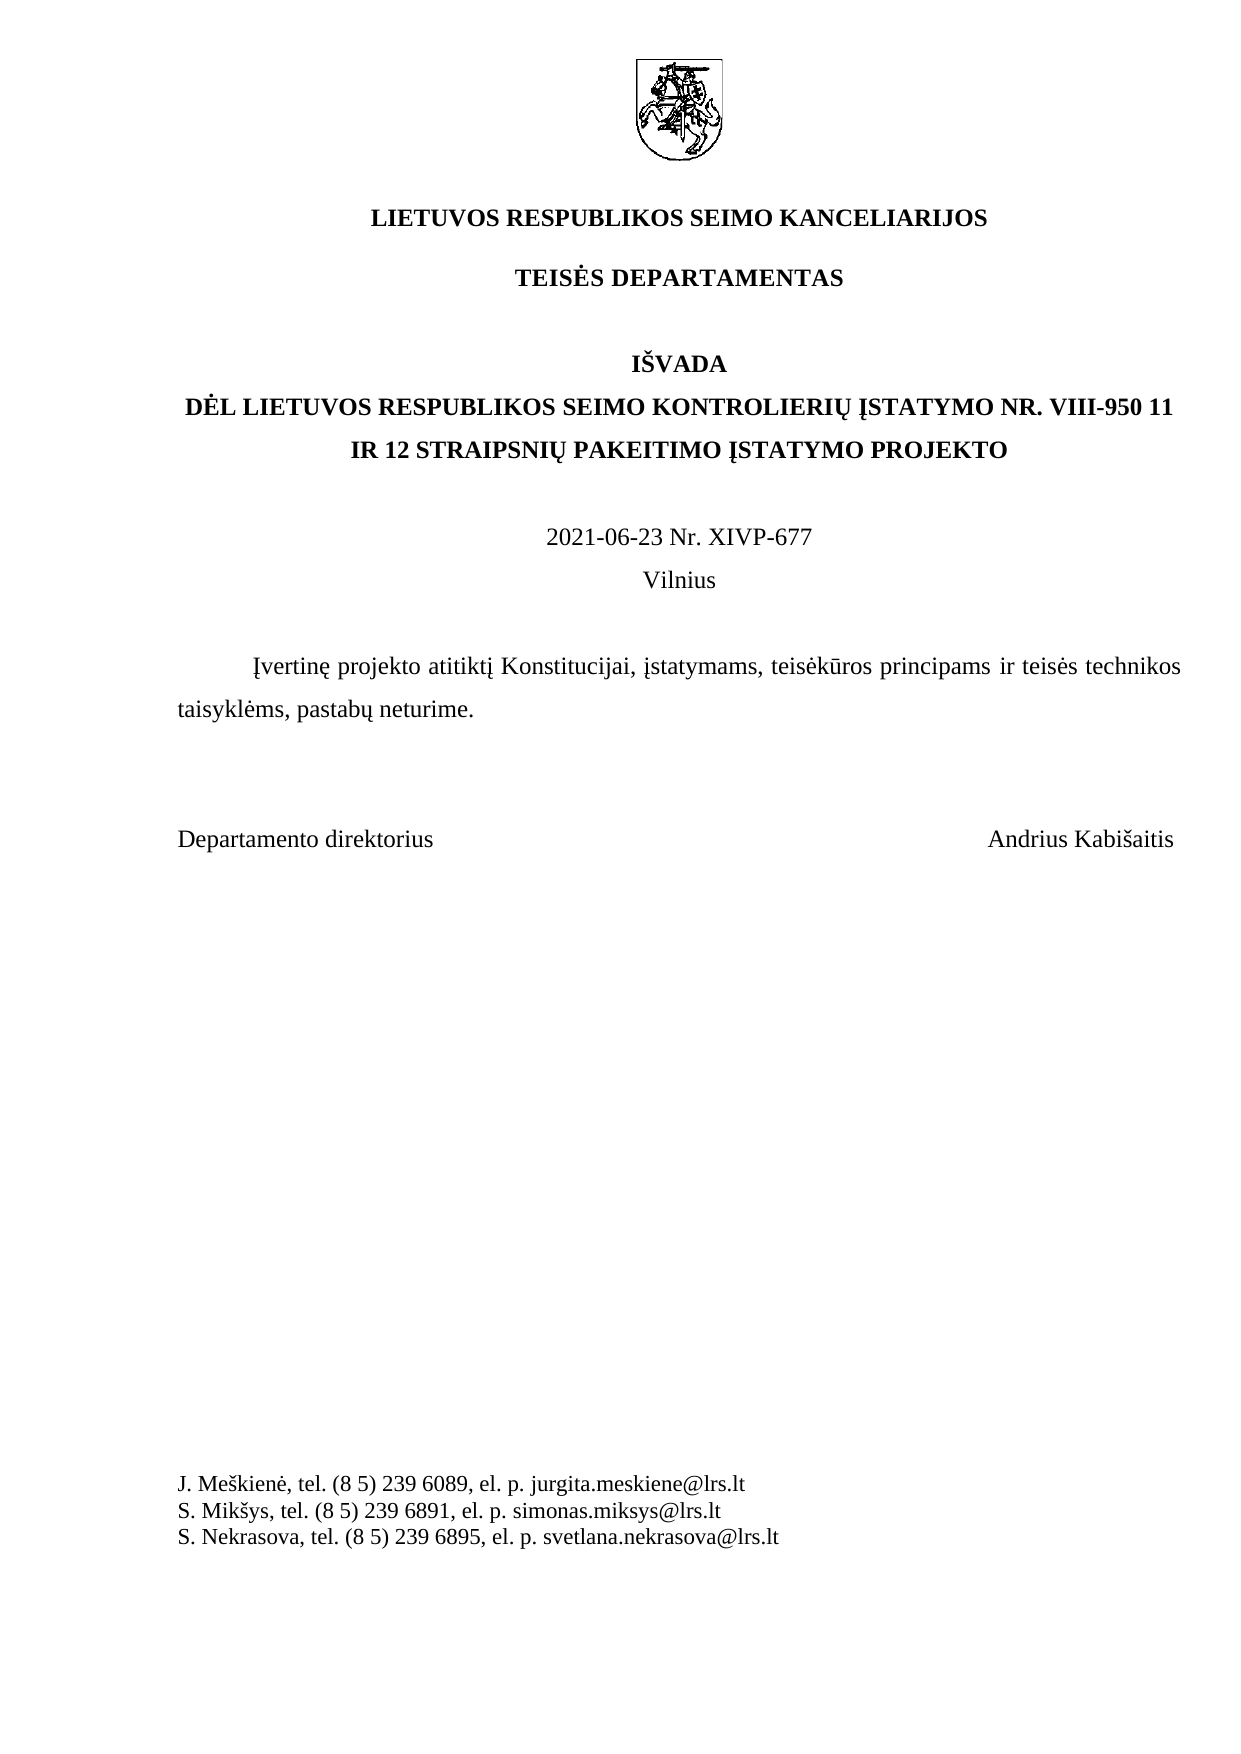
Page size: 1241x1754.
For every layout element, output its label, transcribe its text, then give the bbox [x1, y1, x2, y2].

text Įvertinę projekto atitiktį Konstitucijai, įstatymams, teisėkūros principams ir teisės technikos taisyklėms, pastabų neturime. [177, 651, 1181, 723]
text S. Nekrasova, tel. (8 5) 239 6895, el. p. svetlana.nekrasova@lrs.lt [177, 1523, 1181, 1549]
text LIETUVOS RESPUBLIKOS SEIMO KANCELIARIJOS [177, 203, 1181, 232]
text J. Meškienė, tel. (8 5) 239 6089, el. p. jurgita.meskiene@lrs.lt [177, 1471, 1181, 1497]
text S. Mikšys, tel. (8 5) 239 6891, el. p. simonas.miksys@lrs.lt [177, 1497, 1181, 1523]
text IŠVADA [177, 349, 1181, 378]
text Departamento direktorius Andrius Kabišaitis [177, 824, 1181, 852]
text DĖL LIETUVOS RESPUBLIKOS SEIMO KONTROLIERIŲ ĮSTATYMO NR. VIII-950 11 ir 12 STRAIPSNIų PAKEITIMO ĮSTATYMO PROJEKTO [177, 392, 1181, 464]
text 2021-06-23 Nr. XIVP-677 [177, 522, 1181, 551]
text Vilnius [177, 565, 1181, 594]
text TEISĖS DEPARTAMENTAS [177, 263, 1181, 292]
